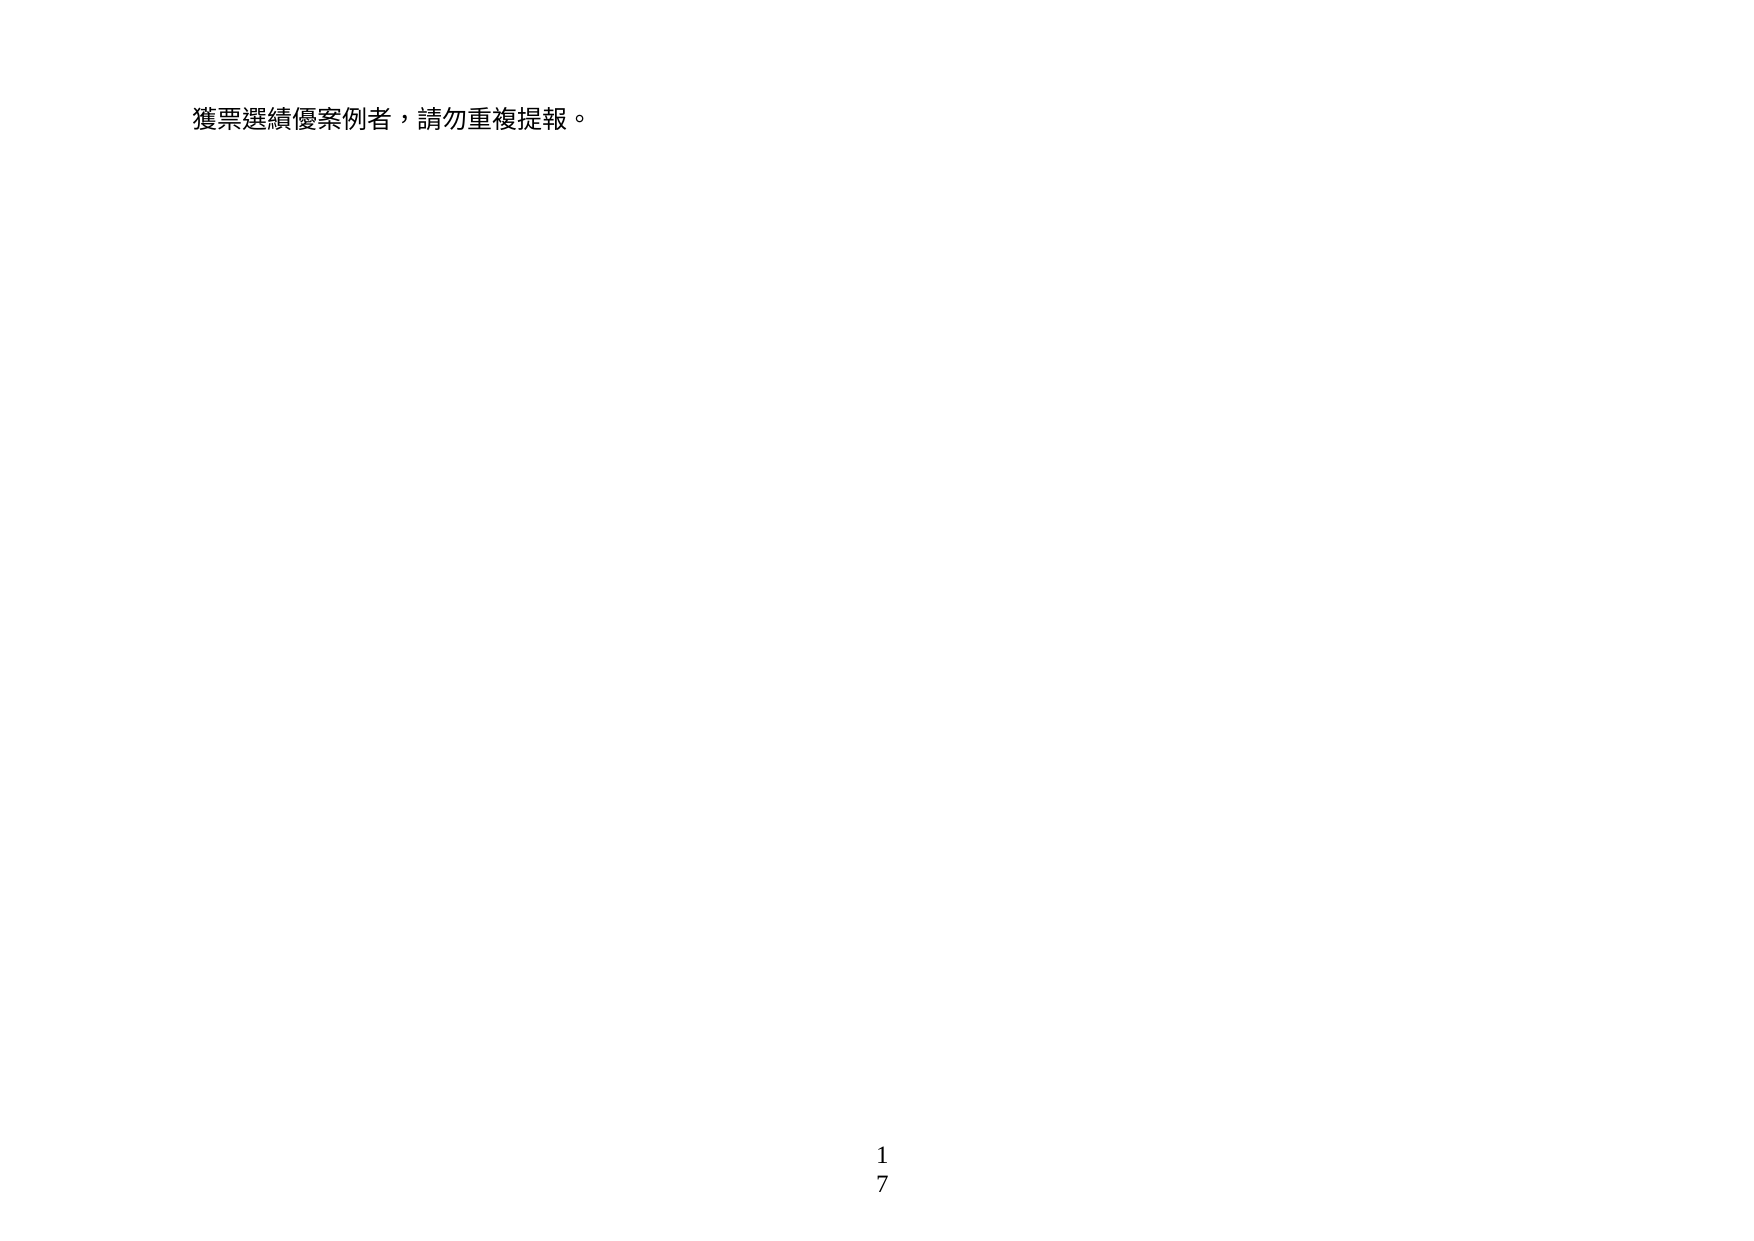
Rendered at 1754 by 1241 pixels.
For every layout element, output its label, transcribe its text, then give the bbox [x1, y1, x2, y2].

text 獲票選績優案例者，請勿重複提報。 [118, 76, 1636, 139]
